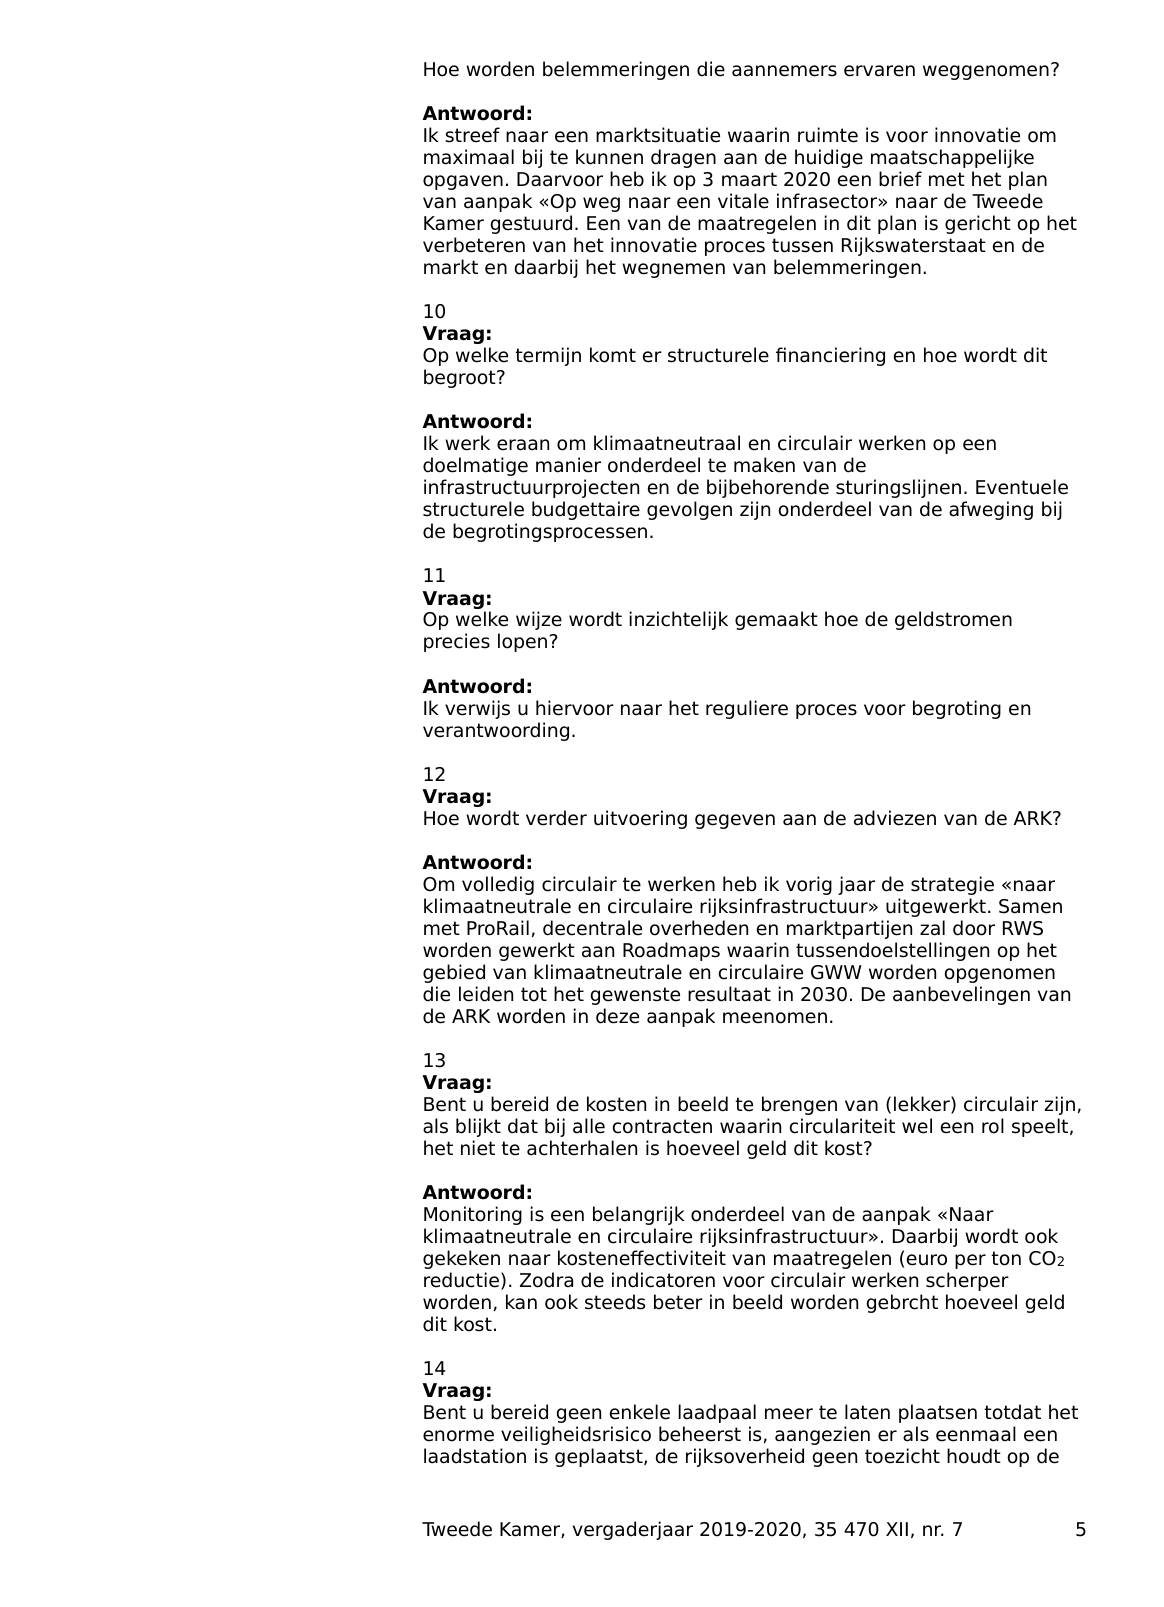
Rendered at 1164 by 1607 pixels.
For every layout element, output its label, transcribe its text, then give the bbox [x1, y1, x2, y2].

text Antwoord: [422, 676, 1087, 697]
text Op welke wijze wordt inzichtelijk gemaakt hoe de geldstromen precies lopen? [422, 609, 1087, 653]
text Monitoring is een belangrijk onderdeel van de aanpak «Naar klimaatneutrale en circulaire rijksinfrastructuur». Daarbij wordt ook gekeken naar kosteneffectiviteit van maatregelen (euro per ton CO2 reductie). Zodra de indicatoren voor circulair werken scherper worden, kan ook steeds beter in beeld worden gebrcht hoeveel geld dit kost. [422, 1204, 1087, 1336]
text 11 [422, 565, 1087, 587]
text Ik streef naar een marktsituatie waarin ruimte is voor innovatie om maximaal bij te kunnen dragen aan de huidige maatschappelijke opgaven. Daarvoor heb ik op 3 maart 2020 een brief met het plan van aanpak «Op weg naar een vitale infrasector» naar de Tweede Kamer gestuurd. Een van de maatregelen in dit plan is gericht op het verbeteren van het innovatie proces tussen Rijkswaterstaat en de markt en daarbij het wegnemen van belemmeringen. [422, 125, 1087, 279]
text 14 [422, 1358, 1087, 1380]
text Op welke termijn komt er structurele financiering en hoe wordt dit begroot? [422, 345, 1087, 389]
text 10 [422, 301, 1087, 323]
text Antwoord: [422, 1182, 1087, 1204]
text Antwoord: [422, 852, 1087, 874]
text Bent u bereid geen enkele laadpaal meer te laten plaatsen totdat het enorme veiligheidsrisico beheerst is, aangezien er als eenmaal een laadstation is geplaatst, de rijksoverheid geen toezicht houdt op de [422, 1402, 1087, 1468]
text Bent u bereid de kosten in beeld te brengen van (lekker) circulair zijn, als blijkt dat bij alle contracten waarin circulariteit wel een rol speelt, het niet te achterhalen is hoeveel geld dit kost? [422, 1094, 1087, 1160]
text Vraag: [422, 1380, 1087, 1402]
text Vraag: [422, 587, 1087, 609]
text 12 [422, 764, 1087, 786]
text Vraag: [422, 1072, 1087, 1094]
text Ik werk eraan om klimaatneutraal en circulair werken op een doelmatige manier onderdeel te maken van de infrastructuurprojecten en de bijbehorende sturingslijnen. Eventuele structurele budgettaire gevolgen zijn onderdeel van de afweging bij de begrotingsprocessen. [422, 433, 1087, 543]
text Vraag: [422, 786, 1087, 808]
text 13 [422, 1050, 1087, 1072]
text Om volledig circulair te werken heb ik vorig jaar de strategie «naar klimaatneutrale en circulaire rijksinfrastructuur» uitgewerkt. Samen met ProRail, decentrale overheden en marktpartijen zal door RWS worden gewerkt aan Roadmaps waarin tussendoelstellingen op het gebied van klimaatneutrale en circulaire GWW worden opgenomen die leiden tot het gewenste resultaat in 2030. De aanbevelingen van de ARK worden in deze aanpak meenomen. [422, 874, 1087, 1028]
text Antwoord: [422, 103, 1087, 125]
text Vraag: [422, 323, 1087, 345]
text Hoe wordt verder uitvoering gegeven aan de adviezen van de ARK? [422, 808, 1087, 829]
text Ik verwijs u hiervoor naar het reguliere proces voor begroting en verantwoording. [422, 697, 1087, 741]
text Hoe worden belemmeringen die aannemers ervaren weggenomen? [422, 59, 1087, 81]
text Antwoord: [422, 411, 1087, 433]
